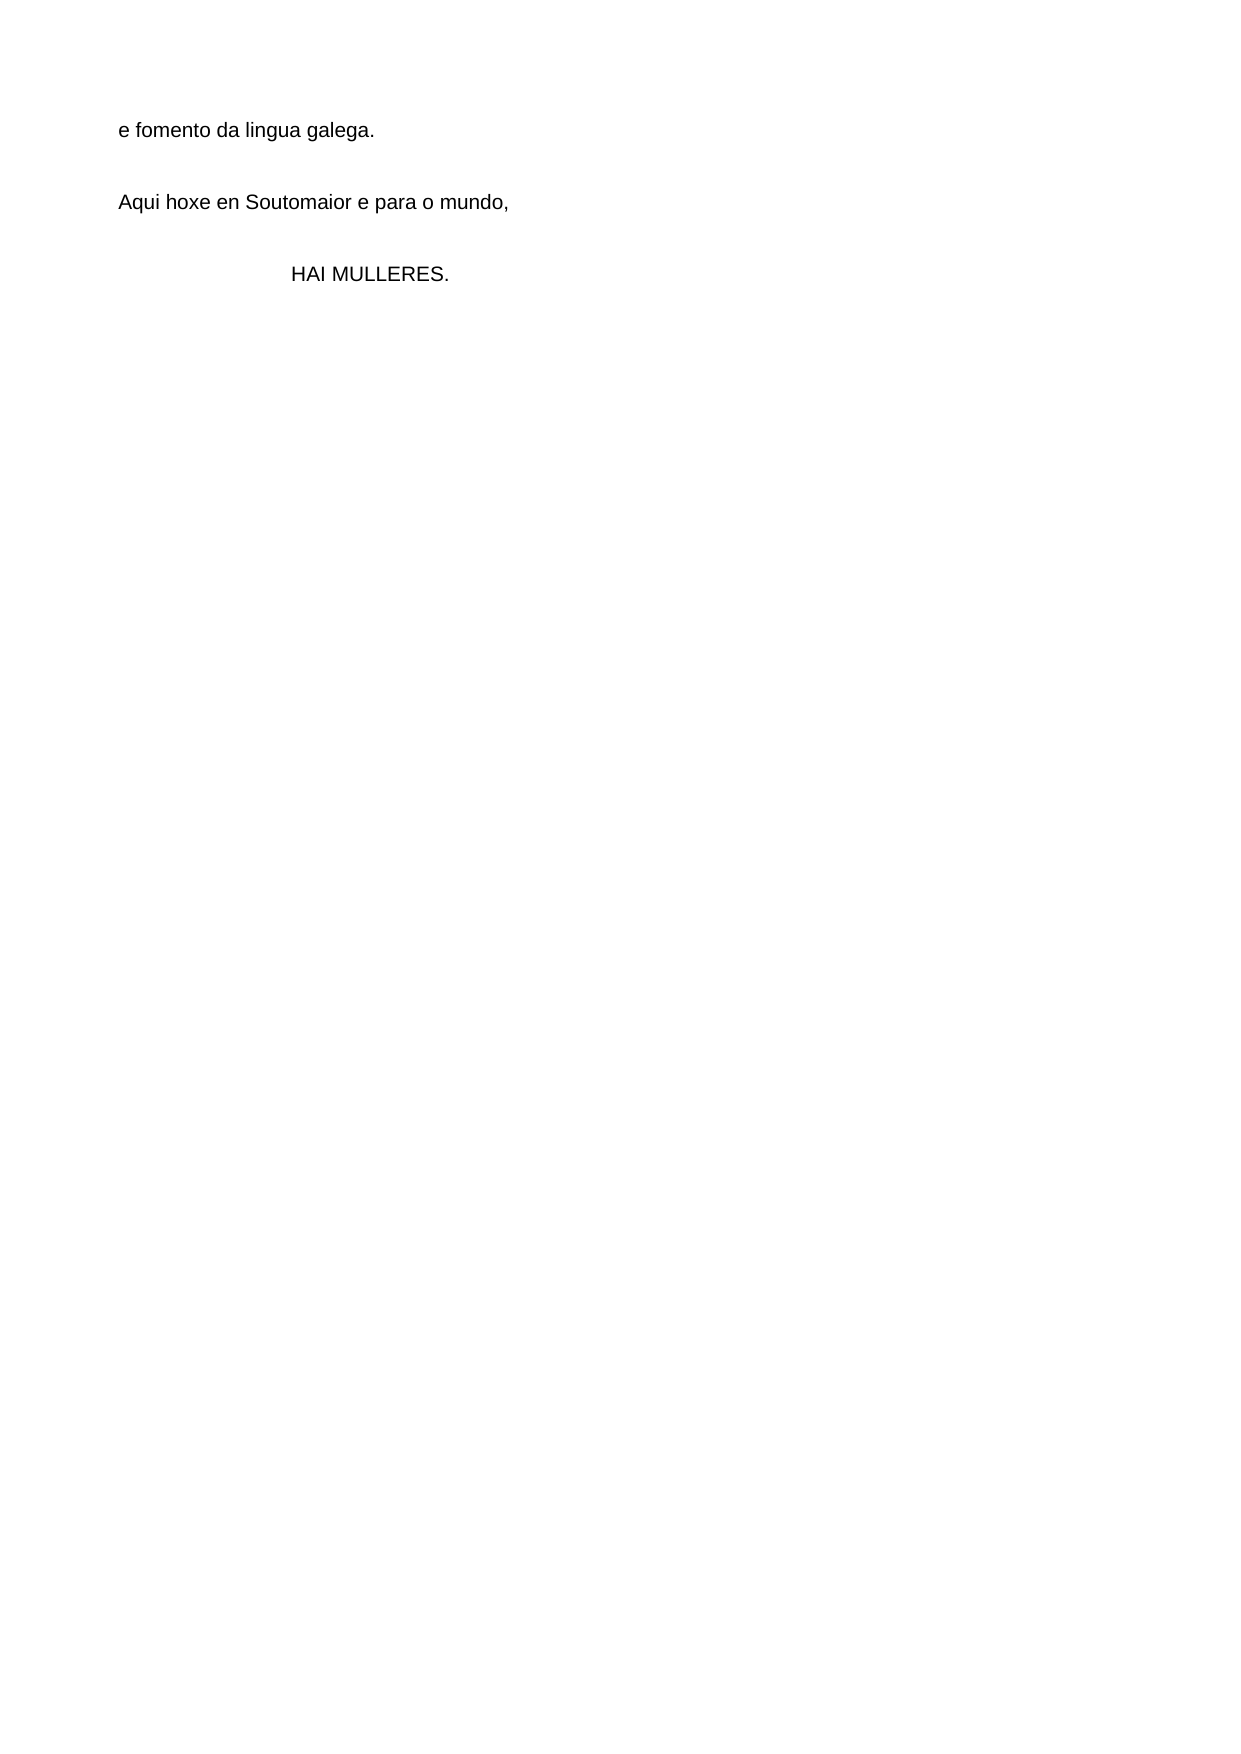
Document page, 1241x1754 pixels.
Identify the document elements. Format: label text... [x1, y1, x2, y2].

text HAI MULLERES. [118, 262, 1122, 286]
text e fomento da lingua galega. [118, 118, 1122, 142]
text Aqui hoxe en Soutomaior e para o mundo, [118, 190, 1122, 214]
